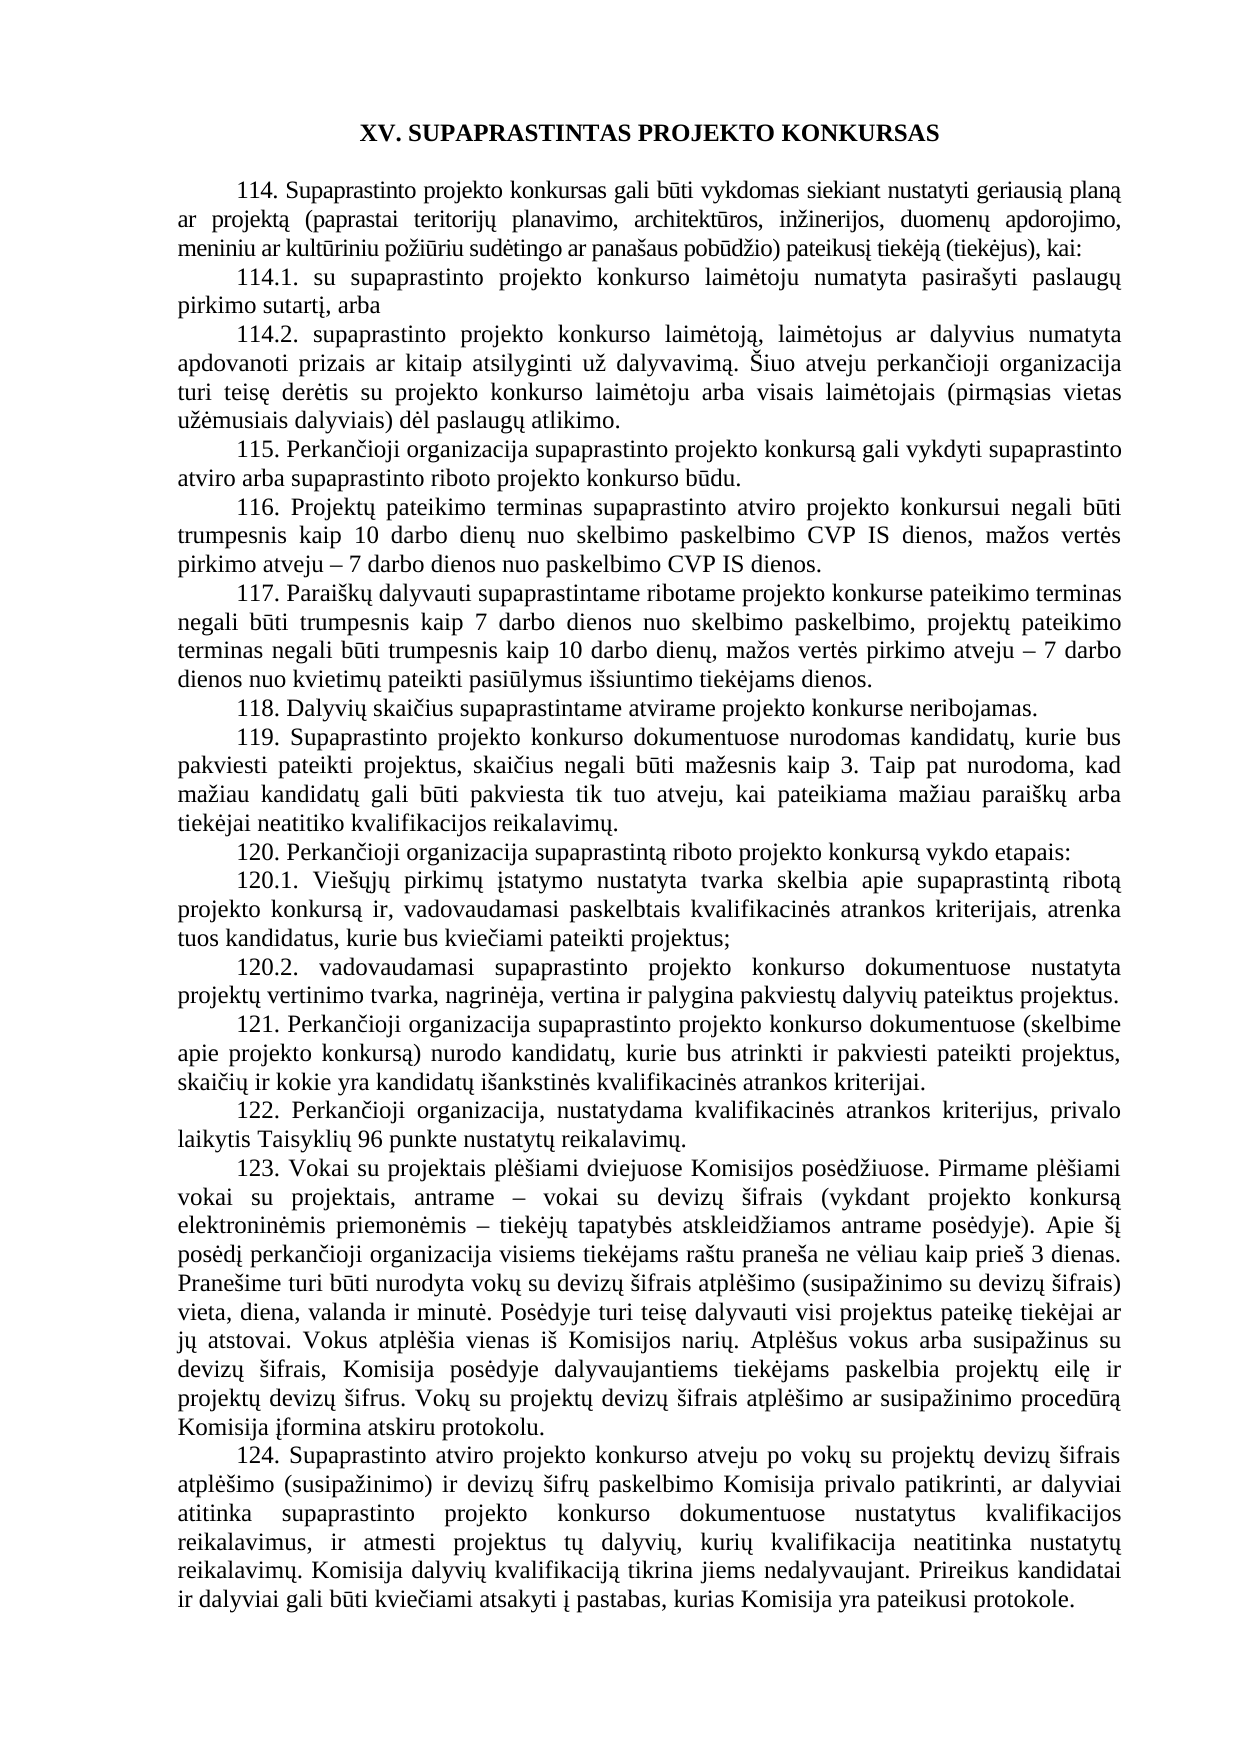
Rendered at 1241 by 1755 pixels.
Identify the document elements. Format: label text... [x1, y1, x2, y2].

text 114.1. su supaprastinto projekto konkurso laimėtoju numatyta pasirašyti paslaugų pirkimo sutartį, arba [177, 262, 1122, 319]
text 120.1. Viešųjų pirkimų įstatymo nustatyta tvarka skelbia apie supaprastintą ribotą projekto konkursą ir, vadovaudamasi paskelbtais kvalifikacinės atrankos kriterijais, atrenka tuos kandidatus, kurie bus kviečiami pateikti projektus; [177, 866, 1122, 952]
text 116. Projektų pateikimo terminas supaprastinto atviro projekto konkursui negali būti trumpesnis kaip 10 darbo dienų nuo skelbimo paskelbimo CVP IS dienos, mažos vertės pirkimo atveju – 7 darbo dienos nuo paskelbimo CVP IS dienos. [177, 492, 1122, 578]
text 119. Supaprastinto projekto konkurso dokumentuose nurodomas kandidatų, kurie bus pakviesti pateikti projektus, skaičius negali būti mažesnis kaip 3. Taip pat nurodoma, kad mažiau kandidatų gali būti pakviesta tik tuo atveju, kai pateikiama mažiau paraiškų arba tiekėjai neatitiko kvalifikacijos reikalavimų. [177, 722, 1122, 837]
text 114.2. supaprastinto projekto konkurso laimėtoją, laimėtojus ar dalyvius numatyta apdovanoti prizais ar kitaip atsilyginti už dalyvavimą. Šiuo atveju perkančioji organizacija turi teisę derėtis su projekto konkurso laimėtoju arba visais laimėtojais (pirmąsias vietas užėmusiais dalyviais) dėl paslaugų atlikimo. [177, 319, 1122, 434]
text 117. Paraiškų dalyvauti supaprastintame ribotame projekto konkurse pateikimo terminas negali būti trumpesnis kaip 7 darbo dienos nuo skelbimo paskelbimo, projektų pateikimo terminas negali būti trumpesnis kaip 10 darbo dienų, mažos vertės pirkimo atveju – 7 darbo dienos nuo kvietimų pateikti pasiūlymus išsiuntimo tiekėjams dienos. [177, 578, 1122, 693]
text 120. Perkančioji organizacija supaprastintą riboto projekto konkursą vykdo etapais: [177, 837, 1122, 866]
text 122. Perkančioji organizacija, nustatydama kvalifikacinės atrankos kriterijus, privalo laikytis Taisyklių 96 punkte nustatytų reikalavimų. [177, 1096, 1122, 1153]
text 118. Dalyvių skaičius supaprastintame atvirame projekto konkurse neribojamas. [177, 693, 1122, 722]
text 115. Perkančioji organizacija supaprastinto projekto konkursą gali vykdyti supaprastinto atviro arba supaprastinto riboto projekto konkurso būdu. [177, 434, 1122, 492]
text 121. Perkančioji organizacija supaprastinto projekto konkurso dokumentuose (skelbime apie projekto konkursą) nurodo kandidatų, kurie bus atrinkti ir pakviesti pateikti projektus, skaičių ir kokie yra kandidatų išankstinės kvalifikacinės atrankos kriterijai. [177, 1009, 1122, 1096]
text 114. Supaprastinto projekto konkursas gali būti vykdomas siekiant nustatyti geriausią planą ar projektą (paprastai teritorijų planavimo, architektūros, inžinerijos, duomenų apdorojimo, meniniu ar kultūriniu požiūriu sudėtingo ar panašaus pobūdžio) pateikusį tiekėją (tiekėjus), kai: [177, 176, 1122, 262]
text 124. Supaprastinto atviro projekto konkurso atveju po vokų su projektų devizų šifrais atplėšimo (susipažinimo) ir devizų šifrų paskelbimo Komisija privalo patikrinti, ar dalyviai atitinka supaprastinto projekto konkurso dokumentuose nustatytus kvalifikacijos reikalavimus, ir atmesti projektus tų dalyvių, kurių kvalifikacija neatitinka nustatytų reikalavimų. Komisija dalyvių kvalifikaciją tikrina jiems nedalyvaujant. Prireikus kandidatai ir dalyviai gali būti kviečiami atsakyti į pastabas, kurias Komisija yra pateikusi protokole. [177, 1441, 1122, 1613]
text 120.2. vadovaudamasi supaprastinto projekto konkurso dokumentuose nustatyta projektų vertinimo tvarka, nagrinėja, vertina ir palygina pakviestų dalyvių pateiktus projektus. [177, 952, 1122, 1009]
text XV. SUPAPRASTINTAS PROJEKTO KONKURSAS [177, 118, 1122, 147]
text 123. Vokai su projektais plėšiami dviejuose Komisijos posėdžiuose. Pirmame plėšiami vokai su projektais, antrame – vokai su devizų šifrais (vykdant projekto konkursą elektroninėmis priemonėmis – tiekėjų tapatybės atskleidžiamos antrame posėdyje). Apie šį posėdį perkančioji organizacija visiems tiekėjams raštu praneša ne vėliau kaip prieš 3 dienas. Pranešime turi būti nurodyta vokų su devizų šifrais atplėšimo (susipažinimo su devizų šifrais) vieta, diena, valanda ir minutė. Posėdyje turi teisę dalyvauti visi projektus pateikę tiekėjai ar jų atstovai. Vokus atplėšia vienas iš Komisijos narių. Atplėšus vokus arba susipažinus su devizų šifrais, Komisija posėdyje dalyvaujantiems tiekėjams paskelbia projektų eilę ir projektų devizų šifrus. Vokų su projektų devizų šifrais atplėšimo ar susipažinimo procedūrą Komisija įformina atskiru protokolu. [177, 1153, 1122, 1441]
